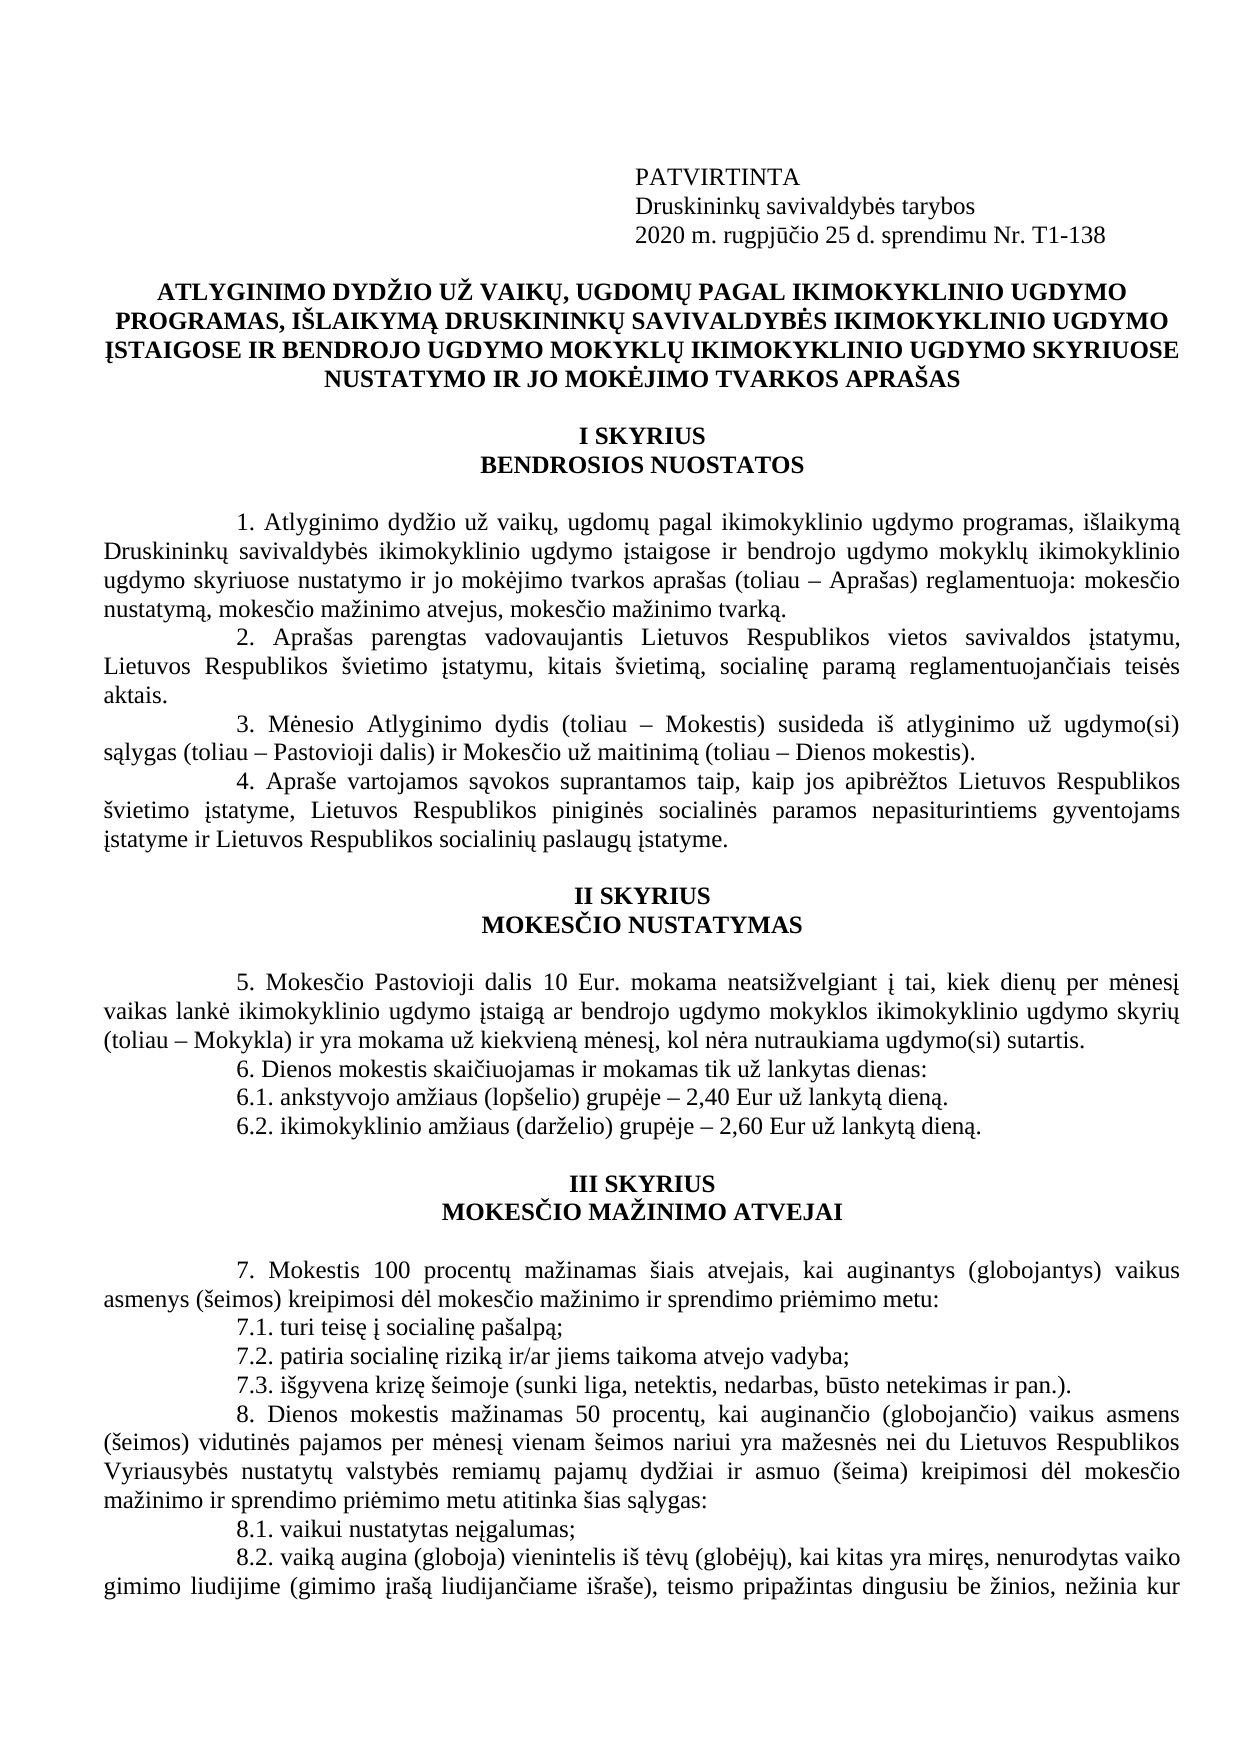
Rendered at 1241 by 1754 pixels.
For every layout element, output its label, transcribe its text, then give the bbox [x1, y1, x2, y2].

text 2020 m. rugpjūčio 25 d. sprendimu Nr. T1-138 [103, 220, 1181, 249]
text 8.1. vaikui nustatytas neįgalumas; [103, 1514, 1181, 1542]
text 8. Dienos mokestis mažinamas 50 procentų, kai auginančio (globojančio) vaikus asmens (šeimos) vidutinės pajamos per mėnesį vienam šeimos nariui yra mažesnės nei du Lietuvos Respublikos Vyriausybės nustatytų valstybės remiamų pajamų dydžiai ir asmuo (šeima) kreipimosi dėl mokesčio mažinimo ir sprendimo priėmimo metu atitinka šias sąlygas: [103, 1399, 1181, 1514]
text 6. Dienos mokestis skaičiuojamas ir mokamas tik už lankytas dienas: [103, 1054, 1181, 1082]
text 3. Mėnesio Atlyginimo dydis (toliau – Mokestis) susideda iš atlyginimo už ugdymo(si) sąlygas (toliau – Pastovioji dalis) ir Mokesčio už maitinimą (toliau – Dienos mokestis). [103, 709, 1181, 766]
text I SKYRIUS [103, 421, 1181, 450]
text ATLYGINIMO DYDŽIO UŽ VAIKŲ, UGDOMŲ PAGAL IKIMOKYKLINIO UGDYMO PROGRAMAS, IŠLAIKYMĄ DRUSKININKŲ SAVIVALDYBĖS IKIMOKYKLINIO UGDYMO ĮSTAIGOSE IR BENDROJO UGDYMO MOKYKLŲ IKIMOKYKLINIO UGDYMO SKYRIUOSE NUSTATYMO IR JO MOKĖJIMO TVARKOS APRAŠAS [103, 277, 1181, 392]
text 7.1. turi teisę į socialinę pašalpą; [103, 1312, 1181, 1341]
text 8.2. vaiką augina (globoja) vienintelis iš tėvų (globėjų), kai kitas yra miręs, nenurodytas vaiko gimimo liudijime (gimimo įrašą liudijančiame išraše), teismo pripažintas dingusiu be žinios, nežinia kur [103, 1542, 1181, 1600]
text 6.1. ankstyvojo amžiaus (lopšelio) grupėje – 2,40 Eur už lankytą dieną. [103, 1082, 1181, 1111]
text 7.2. patiria socialinę riziką ir/ar jiems taikoma atvejo vadyba; [103, 1341, 1181, 1370]
text 7. Mokestis 100 procentų mažinamas šiais atvejais, kai auginantys (globojantys) vaikus asmenys (šeimos) kreipimosi dėl mokesčio mažinimo ir sprendimo priėmimo metu: [103, 1255, 1181, 1312]
text II SKYRIUS [103, 881, 1181, 910]
text MOKESČIO NUSTATYMAS [103, 910, 1181, 939]
text III SKYRIUS [103, 1169, 1181, 1197]
text 5. Mokesčio Pastovioji dalis 10 Eur. mokama neatsižvelgiant į tai, kiek dienų per mėnesį vaikas lankė ikimokyklinio ugdymo įstaigą ar bendrojo ugdymo mokyklos ikimokyklinio ugdymo skyrių (toliau – Mokykla) ir yra mokama už kiekvieną mėnesį, kol nėra nutraukiama ugdymo(si) sutartis. [103, 967, 1181, 1054]
text PATVIRTINTA [103, 162, 1181, 191]
text 2. Aprašas parengtas vadovaujantis Lietuvos Respublikos vietos savivaldos įstatymu, Lietuvos Respublikos švietimo įstatymu, kitais švietimą, socialinę paramą reglamentuojančiais teisės aktais. [103, 622, 1181, 709]
text MOKESČIO MAŽINIMO ATVEJAI [103, 1197, 1181, 1226]
text 7.3. išgyvena krizę šeimoje (sunki liga, netektis, nedarbas, būsto netekimas ir pan.). [103, 1370, 1181, 1399]
text 6.2. ikimokyklinio amžiaus (darželio) grupėje – 2,60 Eur už lankytą dieną. [103, 1111, 1181, 1140]
text 4. Apraše vartojamos sąvokos suprantamos taip, kaip jos apibrėžtos Lietuvos Respublikos švietimo įstatyme, Lietuvos Respublikos piniginės socialinės paramos nepasiturintiems gyventojams įstatyme ir Lietuvos Respublikos socialinių paslaugų įstatyme. [103, 766, 1181, 852]
text 1. Atlyginimo dydžio už vaikų, ugdomų pagal ikimokyklinio ugdymo programas, išlaikymą Druskininkų savivaldybės ikimokyklinio ugdymo įstaigose ir bendrojo ugdymo mokyklų ikimokyklinio ugdymo skyriuose nustatymo ir jo mokėjimo tvarkos aprašas (toliau – Aprašas) reglamentuoja: mokesčio nustatymą, mokesčio mažinimo atvejus, mokesčio mažinimo tvarką. [103, 507, 1181, 622]
text Druskininkų savivaldybės tarybos [103, 191, 1181, 220]
text BENDROSIOS NUOSTATOS [103, 450, 1181, 479]
